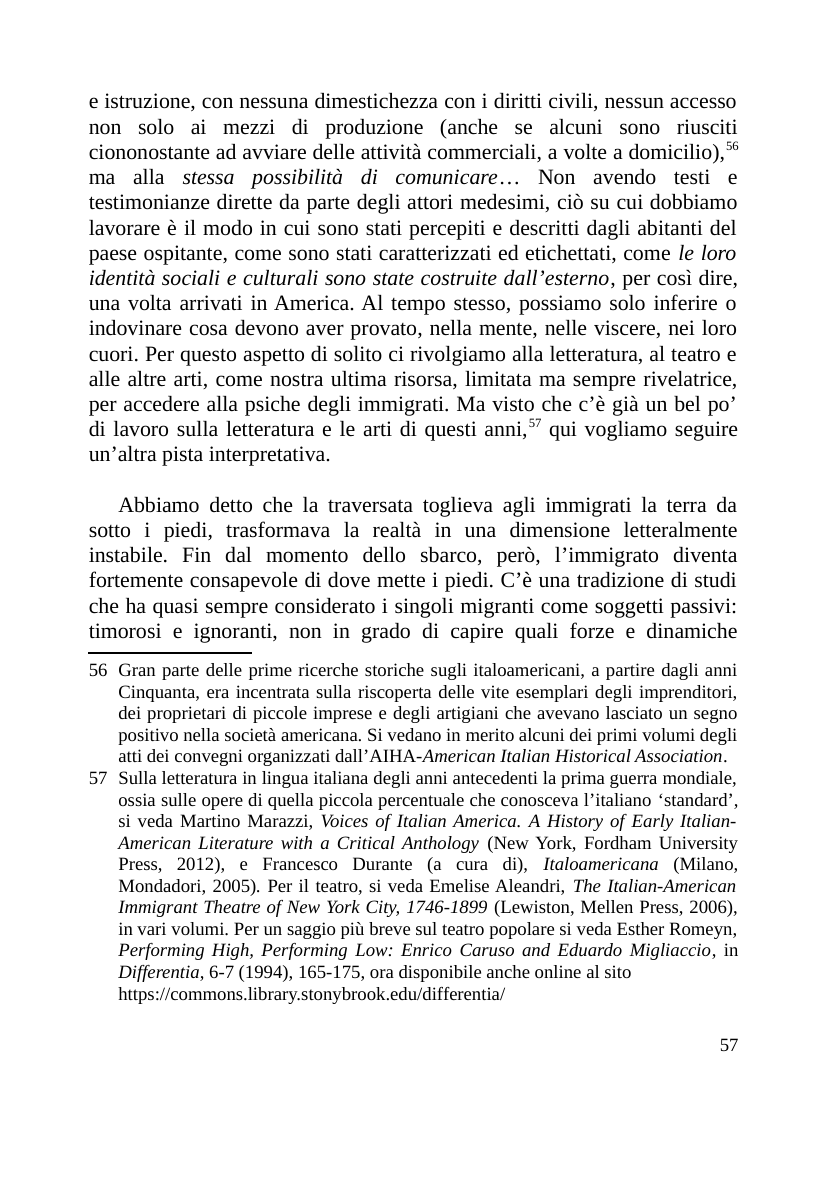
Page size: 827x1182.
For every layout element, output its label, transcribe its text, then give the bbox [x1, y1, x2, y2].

text Gran parte delle prime ricerche storiche sugli italoamericani, a partire dagli anni Cinquanta, era incentrata sulla riscoperta delle vite esemplari degli imprenditori, dei proprietari di piccole imprese e degli artigiani che avevano lasciato un segno positivo nella società americana. Si vedano in merito alcuni dei primi volumi degli atti dei convegni organizzati dall’AIHA-American Italian Historical Association. [88, 659, 738, 767]
text Sulla letteratura in lingua italiana degli anni antecedenti la prima guerra mondiale, ossia sulle opere di quella piccola percentuale che conosceva l’italiano ‘standard’, si veda Martino Marazzi, Voices of Italian America. A History of Early Italian-American Literature with a Critical Anthology (New York, Fordham University Press, 2012), e Francesco Durante (a cura di), Italoamericana (Milano, Mondadori, 2005). Per il teatro, si veda Emelise Aleandri, The Italian-American Immigrant Theatre of New York City, 1746-1899 (Lewiston, Mellen Press, 2006), in vari volumi. Per un saggio più breve sul teatro popolare si veda Esther Romeyn, Performing High, Performing Low: Enrico Caruso and Eduardo Migliaccio, in Differentia, 6-7 (1994), 165-175, ora disponibile anche online al sito [88, 767, 738, 982]
text https://commons.library.stonybrook.edu/differentia/ [88, 982, 738, 1004]
text Abbiamo detto che la traversata toglieva agli immigrati la terra da sotto i piedi, trasformava la realtà in una dimensione letteralmente instabile. Fin dal momento dello sbarco, però, l’immigrato diventa fortemente consapevole di dove mette i piedi. C’è una tradizione di studi che ha quasi sempre considerato i singoli migranti come soggetti passivi: timorosi e ignoranti, non in grado di capire quali forze e dinamiche [88, 492, 738, 643]
text e istruzione, con nessuna dimestichezza con i diritti civili, nessun accesso non solo ai mezzi di produzione (anche se alcuni sono riusciti ciononostante ad avviare delle attività commerciali, a volte a domicilio), ma alla stessa possibilità di comunicare… Non avendo testi e testimonianze dirette da parte degli attori medesimi, ciò su cui dobbiamo lavorare è il modo in cui sono stati percepiti e descritti dagli abitanti del paese ospitante, come sono stati caratterizzati ed etichettati, come le loro identità sociali e culturali sono state costruite dall’esterno, per così dire, una volta arrivati in America. Al tempo stesso, possiamo solo inferire o indovinare cosa devono aver provato, nella mente, nelle viscere, nei loro cuori. Per questo aspetto di solito ci rivolgiamo alla letteratura, al teatro e alle altre arti, come nostra ultima risorsa, limitata ma sempre rivelatrice, per accedere alla psiche degli immigrati. Ma visto che c’è già un bel po’ di lavoro sulla letteratura e le arti di questi anni, qui vogliamo seguire un’altra pista interpretativa. [88, 88, 738, 467]
